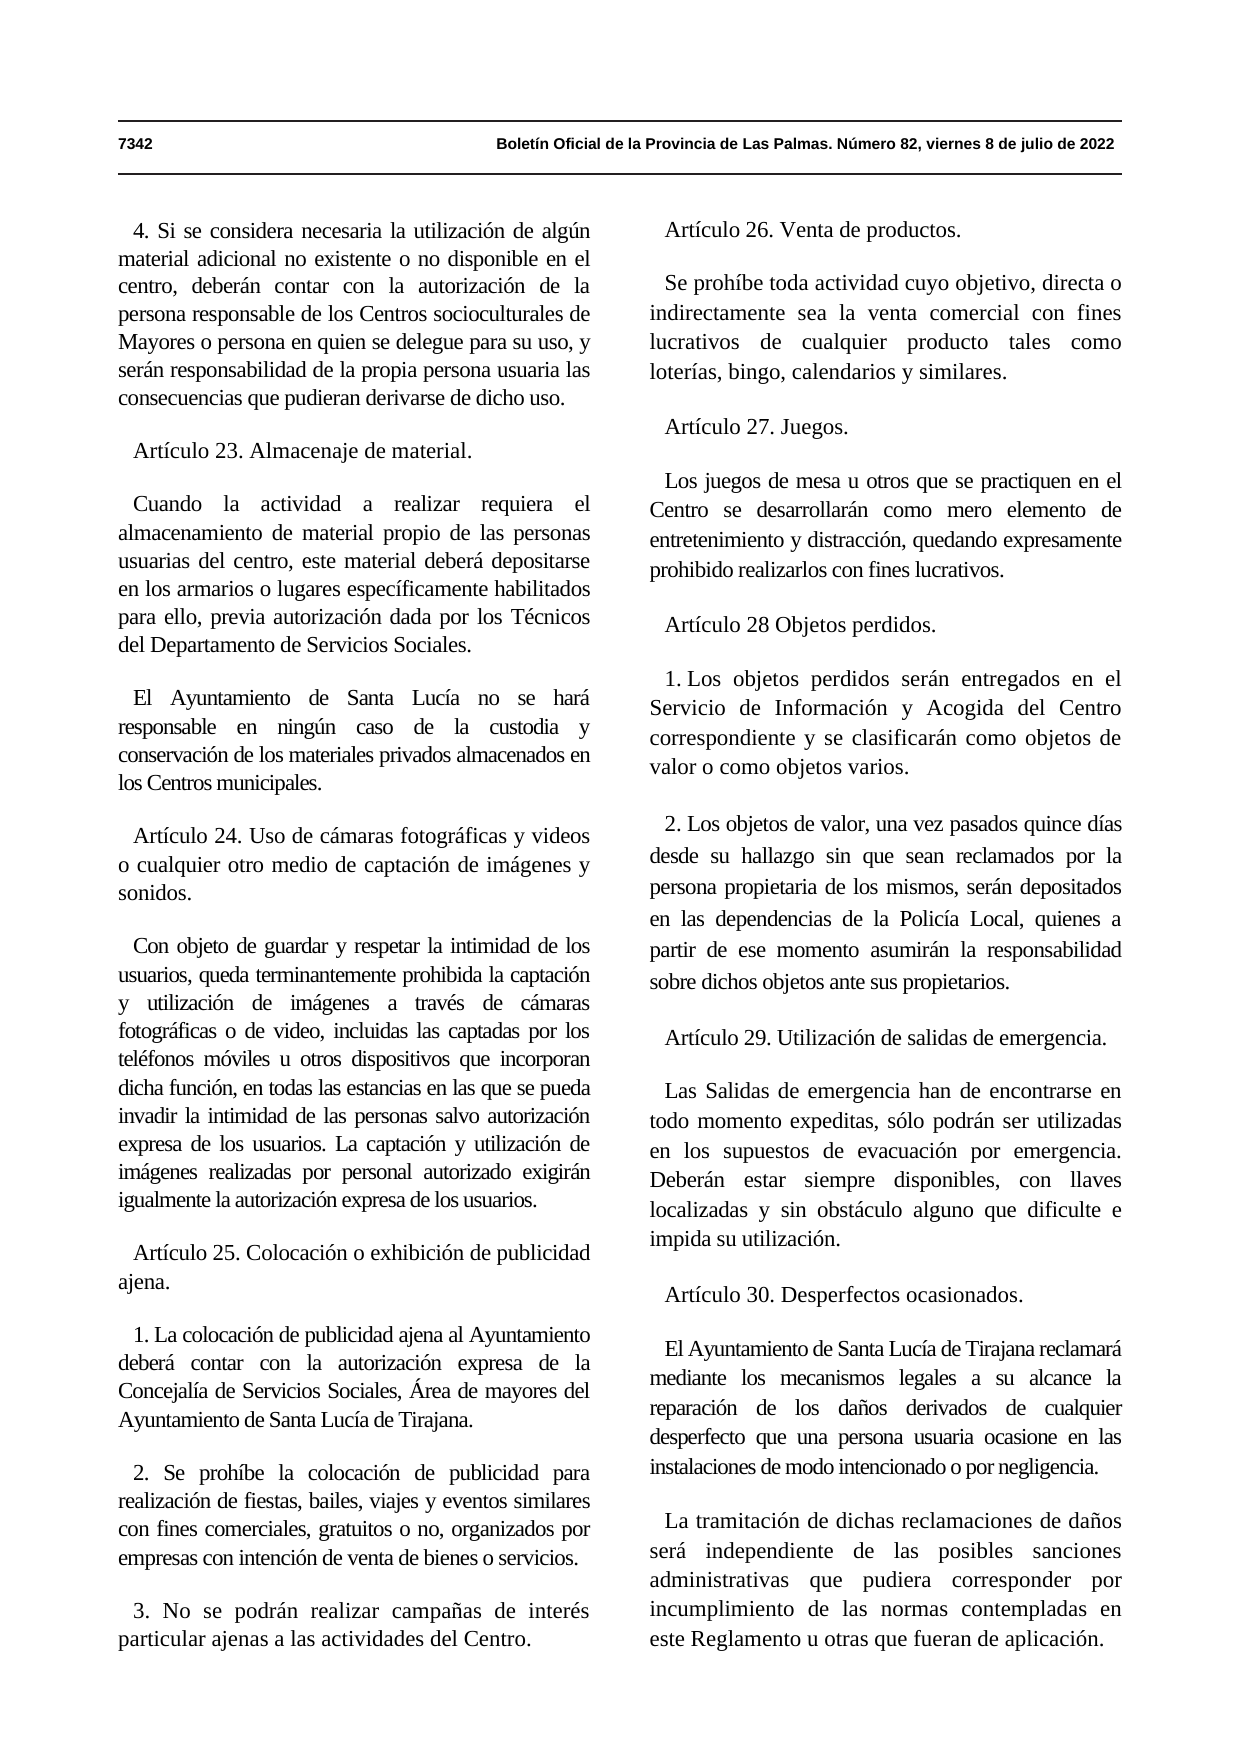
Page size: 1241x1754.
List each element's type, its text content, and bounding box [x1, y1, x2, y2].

text Artículo 27. Juegos. [664, 414, 1122, 440]
text Artículo 30. Desperfectos ocasionados. [664, 1281, 1122, 1307]
text Artículo 28 Objetos perdidos. [664, 612, 1122, 638]
text 7342 Boletín Oficial de la Provincia de Las Palmas. Número 82, viernes 8 de julio de 2022 [118, 135, 1122, 153]
list Los objetos de valor, una vez pasados quince días desde su hallazgo sin que sean reclamados por la persona propietaria de los mismos, serán depositados en las dependencias de la Policía Local, quienes a partir de ese momento asumirán la responsabilidad sobre dichos objetos ante sus propietarios. [649, 806, 1122, 996]
text Cuando la actividad a realizar requiera el almacenamiento de material propio de las personas usuarias del centro, este material deberá depositarse en los armarios o lugares específicamente habilitados para ello, previa autorización dada por los Técnicos del Departamento de Servicios Sociales. [118, 489, 591, 658]
text 1. La colocación de publicidad ajena al Ayuntamiento deberá contar con la autorización expresa de la Concejalía de Servicios Sociales, Área de mayores del Ayuntamiento de Santa Lucía de Tirajana. [118, 1320, 591, 1433]
text La tramitación de dichas reclamaciones de daños será independiente de las posibles sanciones administrativas que pudiera corresponder por incumplimiento de las normas contempladas en este Reglamento u otras que fueran de aplicación. [649, 1505, 1122, 1652]
text Con objeto de guardar y respetar la intimidad de los usuarios, queda terminantemente prohibida la captación y utilización de imágenes a través de cámaras fotográficas o de video, incluidas las captadas por los teléfonos móviles u otros dispositivos que incorporan dicha función, en todas las estancias en las que se pueda invadir la intimidad de las personas salvo autorización expresa de los usuarios. La captación y utilización de imágenes realizadas por personal autorizado exigirán igualmente la autorización expresa de los usuarios. [118, 931, 591, 1213]
text El Ayuntamiento de Santa Lucía no se hará responsable en ningún caso de la custodia y conservación de los materiales privados almacenados en los Centros municipales. [118, 683, 591, 797]
text Los juegos de mesa u otros que se practiquen en el Centro se desarrollarán como mero elemento de entretenimiento y distracción, quedando expresamente prohibido realizarlos con fines lucrativos. [649, 464, 1122, 583]
text Se prohíbe toda actividad cuyo objetivo, directa o indirectamente sea la venta comercial con fines lucrativos de cualquier producto tales como loterías, bingo, calendarios y similares. [649, 267, 1122, 385]
text El Ayuntamiento de Santa Lucía de Tirajana reclamará mediante los mecanismos legales a su alcance la reparación de los daños derivados de cualquier desperfecto que una persona usuaria ocasione en las instalaciones de modo intencionado o por negligencia. [649, 1332, 1122, 1480]
text 2. Se prohíbe la colocación de publicidad para realización de fiestas, bailes, viajes y eventos similares con fines comerciales, gratuitos o no, organizados por empresas con intención de venta de bienes o servicios. [118, 1458, 591, 1571]
text Artículo 26. Venta de productos. [664, 216, 1122, 242]
text Artículo 24. Uso de cámaras fotográficas y videos o cualquier otro medio de captación de imágenes y sonidos. [118, 821, 591, 906]
text 4. Si se considera necesaria la utilización de algún material adicional no existente o no disponible en el centro, deberán contar con la autorización de la persona responsable de los Centros socioculturales de Mayores o persona en quien se delegue para su uso, y serán responsabilidad de la propia persona usuaria las consecuencias que pudieran derivarse de dicho uso. [118, 216, 591, 411]
text Artículo 25. Colocación o exhibición de publicidad ajena. [118, 1238, 591, 1295]
text Las Salidas de emergencia han de encontrarse en todo momento expeditas, sólo podrán ser utilizadas en los supuestos de evacuación por emergencia. Deberán estar siempre disponibles, con llaves localizadas y sin obstáculo alguno que dificulte e impida su utilización. [649, 1075, 1122, 1253]
text 3. No se podrán realizar campañas de interés particular ajenas a las actividades del Centro. [118, 1596, 591, 1652]
text Artículo 23. Almacenaje de material. [133, 438, 591, 464]
text Artículo 29. Utilización de salidas de emergencia. [664, 1024, 1122, 1050]
list Los objetos perdidos serán entregados en el Servicio de Información y Acogida del Centro correspondiente y se clasificarán como objetos de valor o como objetos varios. [649, 663, 1122, 781]
